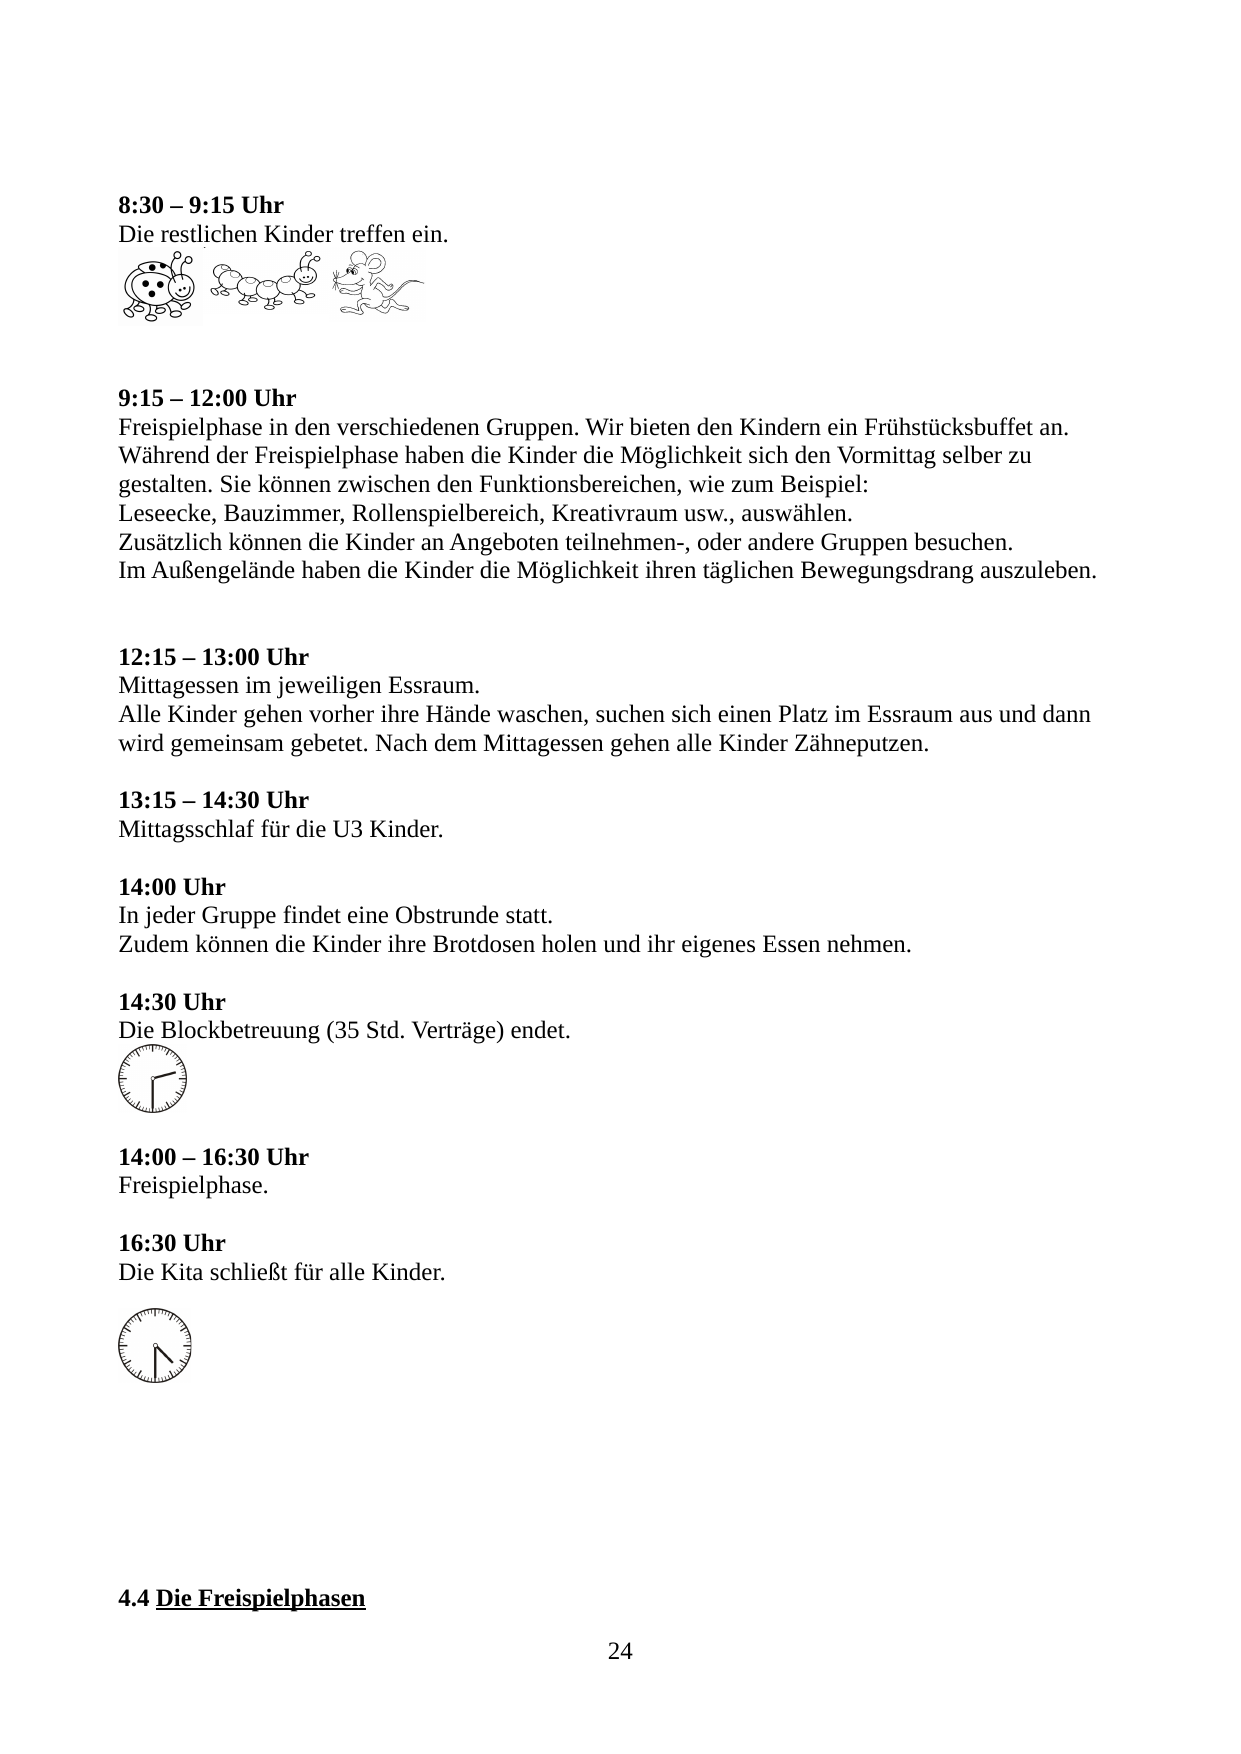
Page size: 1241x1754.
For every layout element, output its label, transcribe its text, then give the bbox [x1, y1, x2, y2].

text Freispielphase. [118, 1171, 1122, 1199]
text Zudem können die Kinder ihre Brotdosen holen und ihr eigenes Essen nehmen. [118, 929, 1122, 958]
text 14:00 – 16:30 Uhr [118, 1142, 1122, 1171]
text Alle Kinder gehen vorher ihre Hände waschen, suchen sich einen Platz im Essraum aus und dann wird gemeinsam gebetet. Nach dem Mittagessen gehen alle Kinder Zähneputzen. [118, 699, 1122, 757]
text Während der Freispielphase haben die Kinder die Möglichkeit sich den Vormittag selber zu gestalten. Sie können zwischen den Funktionsbereichen, wie zum Beispiel: [118, 441, 1122, 498]
text Mittagessen im jeweiligen Essraum. [118, 671, 1122, 699]
text Zusätzlich können die Kinder an Angeboten teilnehmen-, oder andere Gruppen besuchen. [118, 527, 1122, 556]
text Freispielphase in den verschiedenen Gruppen. Wir bieten den Kindern ein Frühstücksbuffet an. [118, 412, 1122, 441]
text 13:15 – 14:30 Uhr [118, 786, 1122, 814]
text 9:15 – 12:00 Uhr [118, 383, 1122, 412]
text Die Blockbetreuung (35 Std. Verträge) endet. [118, 1016, 1122, 1044]
text 14:30 Uhr [118, 987, 1122, 1016]
text Mittagsschlaf für die U3 Kinder. [118, 814, 1122, 843]
text Die Kita schließt für alle Kinder. [118, 1257, 1122, 1286]
text 4.4 Die Freispielphasen [118, 1583, 1122, 1612]
text 16:30 Uhr [118, 1228, 1122, 1257]
text Leseecke, Bauzimmer, Rollenspielbereich, Kreativraum usw., auswählen. [118, 498, 1122, 527]
text Die restlichen Kinder treffen ein. [118, 219, 1122, 247]
text 14:00 Uhr [118, 872, 1122, 901]
text Im Außengelände haben die Kinder die Möglichkeit ihren täglichen Bewegungsdrang auszuleben. [118, 556, 1122, 584]
text 12:15 – 13:00 Uhr [118, 642, 1122, 671]
text In jeder Gruppe findet eine Obstrunde statt. [118, 901, 1122, 929]
text 8:30 – 9:15 Uhr [118, 190, 1122, 219]
